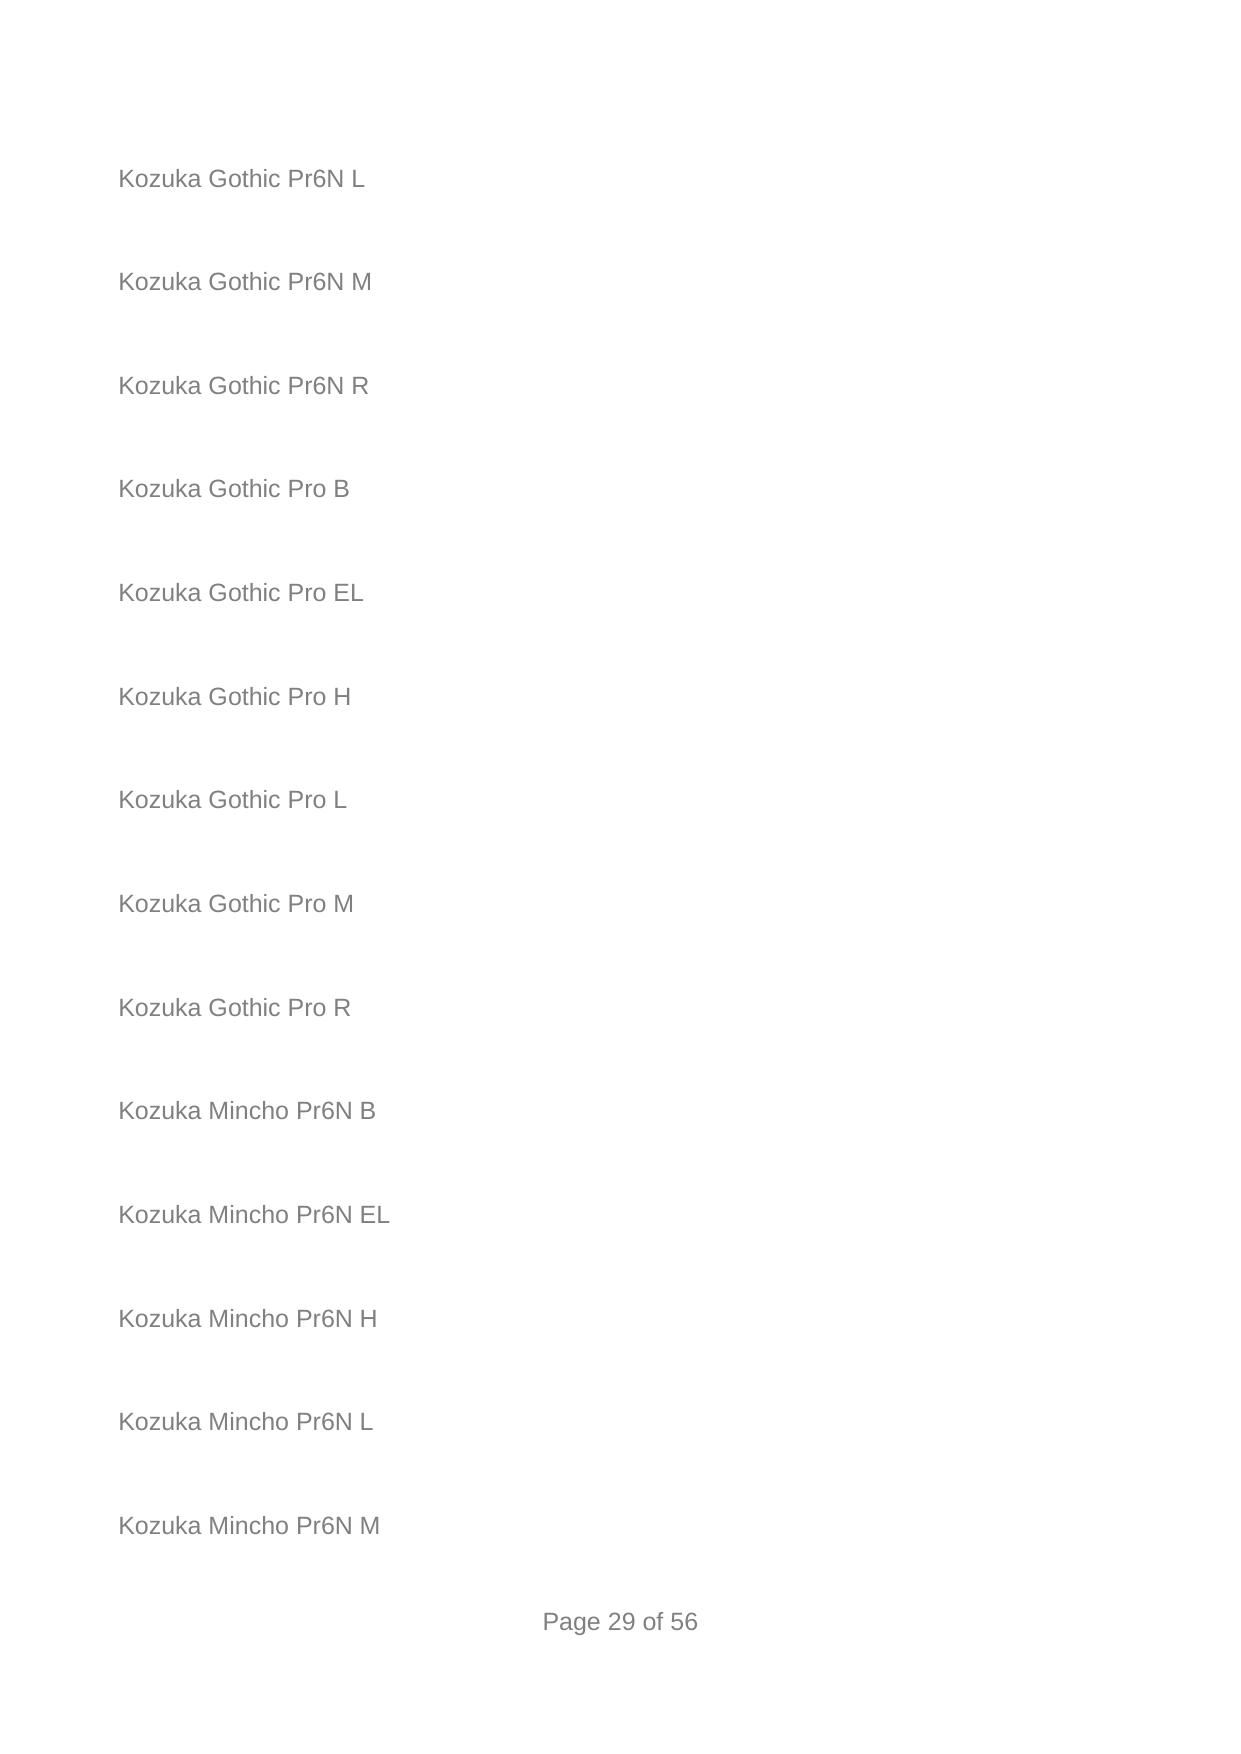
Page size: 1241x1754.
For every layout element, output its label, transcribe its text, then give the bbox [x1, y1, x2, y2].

text Kozuka Gothic Pro B [118, 474, 1122, 503]
text Kozuka Gothic Pr6N M [118, 267, 1122, 296]
text Kozuka Mincho Pr6N M [118, 1511, 1122, 1540]
text Kozuka Gothic Pr6N L [118, 163, 1122, 192]
text Kozuka Gothic Pro R [118, 993, 1122, 1021]
text Kozuka Mincho Pr6N H [118, 1304, 1122, 1332]
text Kozuka Mincho Pr6N L [118, 1407, 1122, 1436]
text Kozuka Mincho Pr6N B [118, 1096, 1122, 1125]
text Kozuka Gothic Pro H [118, 682, 1122, 711]
text Kozuka Gothic Pr6N R [118, 371, 1122, 399]
text Kozuka Gothic Pro L [118, 785, 1122, 814]
text Kozuka Gothic Pro EL [118, 578, 1122, 607]
text Kozuka Mincho Pr6N EL [118, 1200, 1122, 1229]
text Kozuka Gothic Pro M [118, 889, 1122, 918]
